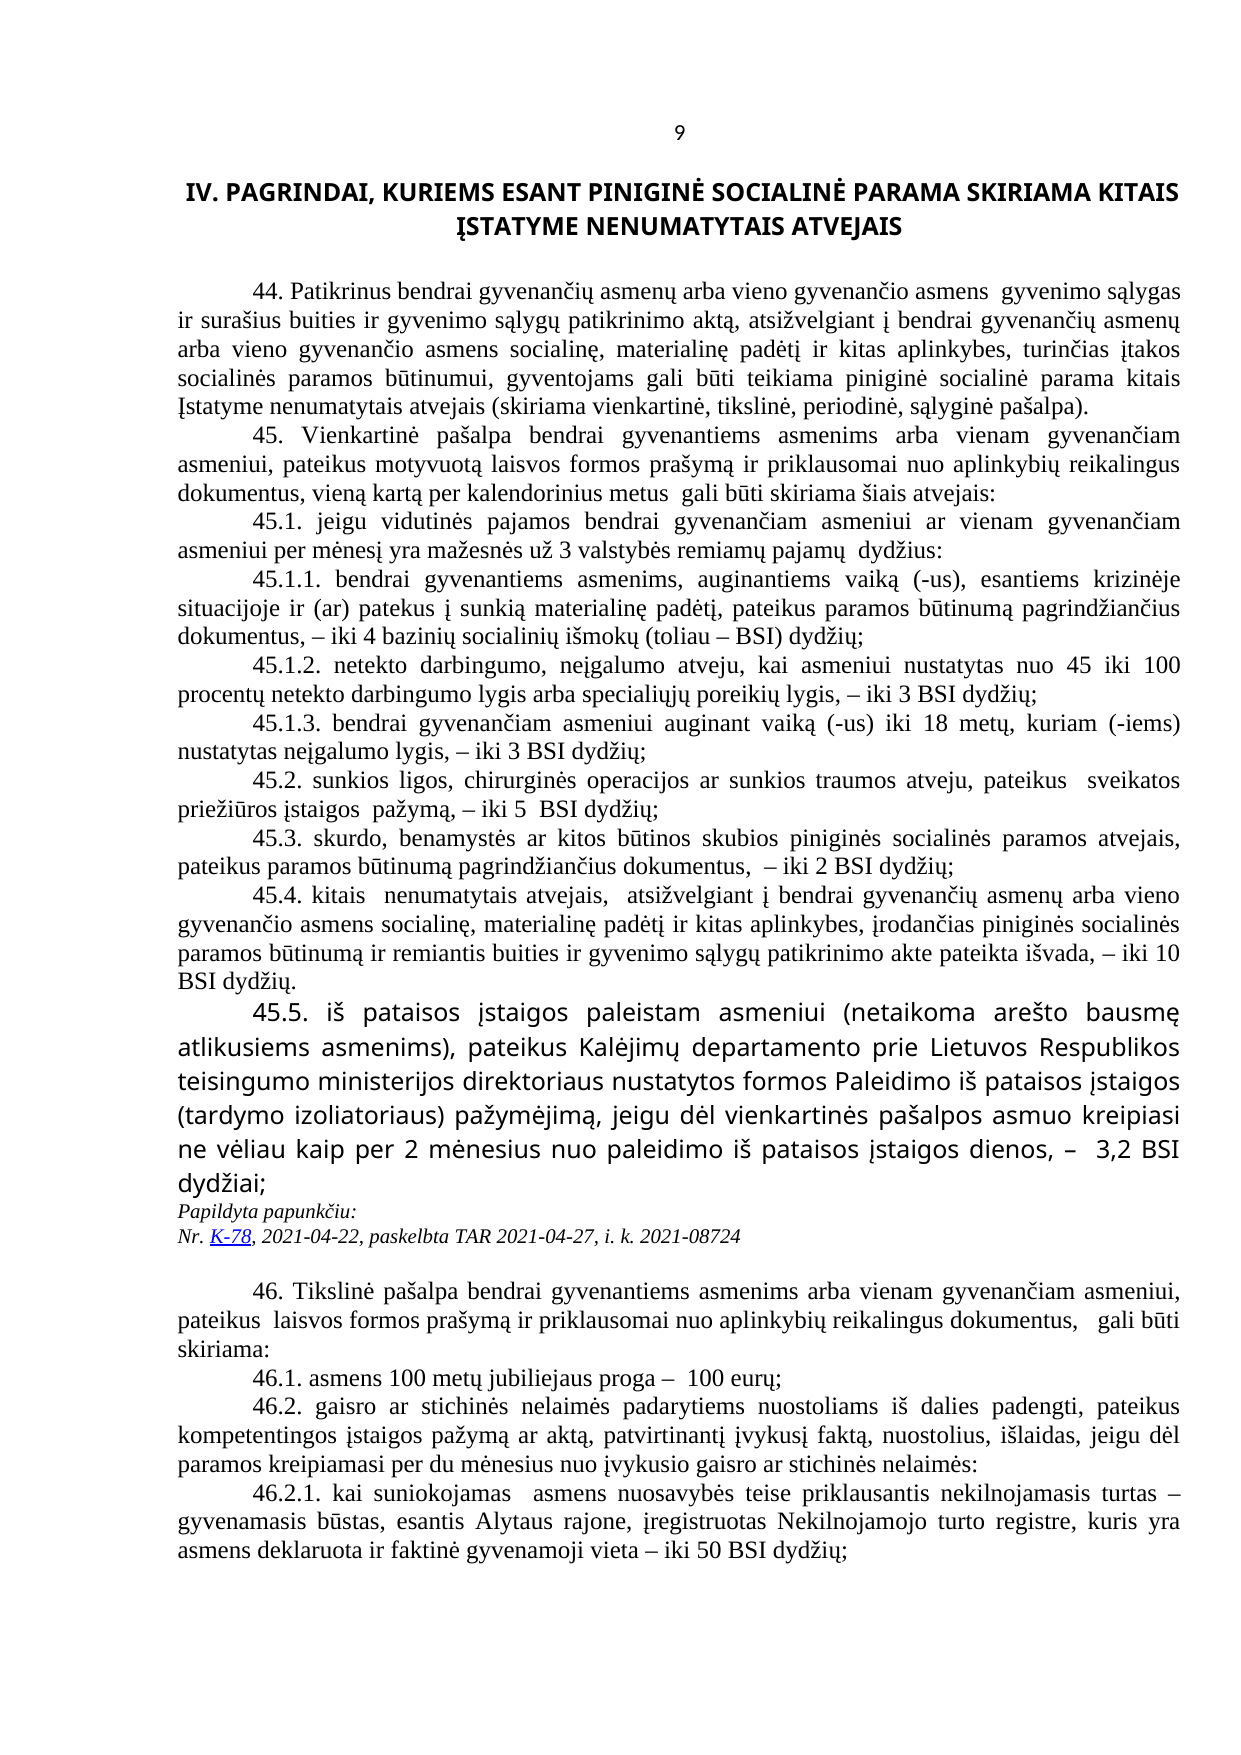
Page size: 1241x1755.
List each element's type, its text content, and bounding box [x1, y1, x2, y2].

text 46.1. asmens 100 metų jubiliejaus proga – 100 eurų; [177, 1363, 1181, 1391]
text 46.2. gaisro ar stichinės nelaimės padarytiems nuostoliams iš dalies padengti, pateikus kompetentingos įstaigos pažymą ar aktą, patvirtinantį įvykusį faktą, nuostolius, išlaidas, jeigu dėl paramos kreipiamasi per du mėnesius nuo įvykusio gaisro ar stichinės nelaimės: [177, 1391, 1181, 1478]
text Nr. K-78, 2021-04-22, paskelbta TAR 2021-04-27, i. k. 2021-08724 [177, 1223, 1181, 1248]
text 46.2.1. kai suniokojamas asmens nuosavybės teise priklausantis nekilnojamasis turtas – gyvenamasis būstas, esantis Alytaus rajone, įregistruotas Nekilnojamojo turto registre, kuris yra asmens deklaruota ir faktinė gyvenamoji vieta – iki 50 BSI dydžių; [177, 1478, 1181, 1564]
text IV. PAGRINDAI, KURIEMS ESANT PINIGINĖ SOCIALINĖ PARAMA SKIRIAMA KITAIS ĮSTATYME NENUMATYTAIS ATVEJAIS [177, 174, 1181, 242]
text 45.2. sunkios ligos, chirurginės operacijos ar sunkios traumos atveju, pateikus sveikatos priežiūros įstaigos pažymą, – iki 5 BSI dydžių; [177, 765, 1181, 823]
text 45.5. iš pataisos įstaigos paleistam asmeniui (netaikoma arešto bausmę atlikusiems asmenims), pateikus Kalėjimų departamento prie Lietuvos Respublikos teisingumo ministerijos direktoriaus nustatytos formos Paleidimo iš pataisos įstaigos (tardymo izoliatoriaus) pažymėjimą, jeigu dėl vienkartinės pašalpos asmuo kreipiasi ne vėliau kaip per 2 mėnesius nuo paleidimo iš pataisos įstaigos dienos, – 3,2 BSI dydžiai; [177, 995, 1181, 1199]
text 45.4. kitais nenumatytais atvejais, atsižvelgiant į bendrai gyvenančių asmenų arba vieno gyvenančio asmens socialinę, materialinę padėtį ir kitas aplinkybes, įrodančias piniginės socialinės paramos būtinumą ir remiantis buities ir gyvenimo sąlygų patikrinimo akte pateikta išvada, – iki 10 BSI dydžių. [177, 880, 1181, 995]
text 46. Tikslinė pašalpa bendrai gyvenantiems asmenims arba vienam gyvenančiam asmeniui, pateikus laisvos formos prašymą ir priklausomai nuo aplinkybių reikalingus dokumentus, gali būti skiriama: [177, 1276, 1181, 1363]
text 45.1.3. bendrai gyvenančiam asmeniui auginant vaiką (-us) iki 18 metų, kuriam (-iems) nustatytas neįgalumo lygis, – iki 3 BSI dydžių; [177, 708, 1181, 765]
text 45.1. jeigu vidutinės pajamos bendrai gyvenančiam asmeniui ar vienam gyvenančiam asmeniui per mėnesį yra mažesnės už 3 valstybės remiamų pajamų dydžius: [177, 506, 1181, 564]
text Papildyta papunkčiu: [177, 1199, 1181, 1223]
text 45.1.1. bendrai gyvenantiems asmenims, auginantiems vaiką (-us), esantiems krizinėje situacijoje ir (ar) patekus į sunkią materialinę padėtį, pateikus paramos būtinumą pagrindžiančius dokumentus, – iki 4 bazinių socialinių išmokų (toliau – BSI) dydžių; [177, 564, 1181, 650]
text 45.3. skurdo, benamystės ar kitos būtinos skubios piniginės socialinės paramos atvejais, pateikus paramos būtinumą pagrindžiančius dokumentus, – iki 2 BSI dydžių; [177, 823, 1181, 880]
text 44. Patikrinus bendrai gyvenančių asmenų arba vieno gyvenančio asmens gyvenimo sąlygas ir surašius buities ir gyvenimo sąlygų patikrinimo aktą, atsižvelgiant į bendrai gyvenančių asmenų arba vieno gyvenančio asmens socialinę, materialinę padėtį ir kitas aplinkybes, turinčias įtakos socialinės paramos būtinumui, gyventojams gali būti teikiama piniginė socialinė parama kitais Įstatyme nenumatytais atvejais (skiriama vienkartinė, tikslinė, periodinė, sąlyginė pašalpa). [177, 276, 1181, 420]
text 45.1.2. netekto darbingumo, neįgalumo atveju, kai asmeniui nustatytas nuo 45 iki 100 procentų netekto darbingumo lygis arba specialiųjų poreikių lygis, – iki 3 BSI dydžių; [177, 650, 1181, 708]
text 45. Vienkartinė pašalpa bendrai gyvenantiems asmenims arba vienam gyvenančiam asmeniui, pateikus motyvuotą laisvos formos prašymą ir priklausomai nuo aplinkybių reikalingus dokumentus, vieną kartą per kalendorinius metus gali būti skiriama šiais atvejais: [177, 420, 1181, 506]
